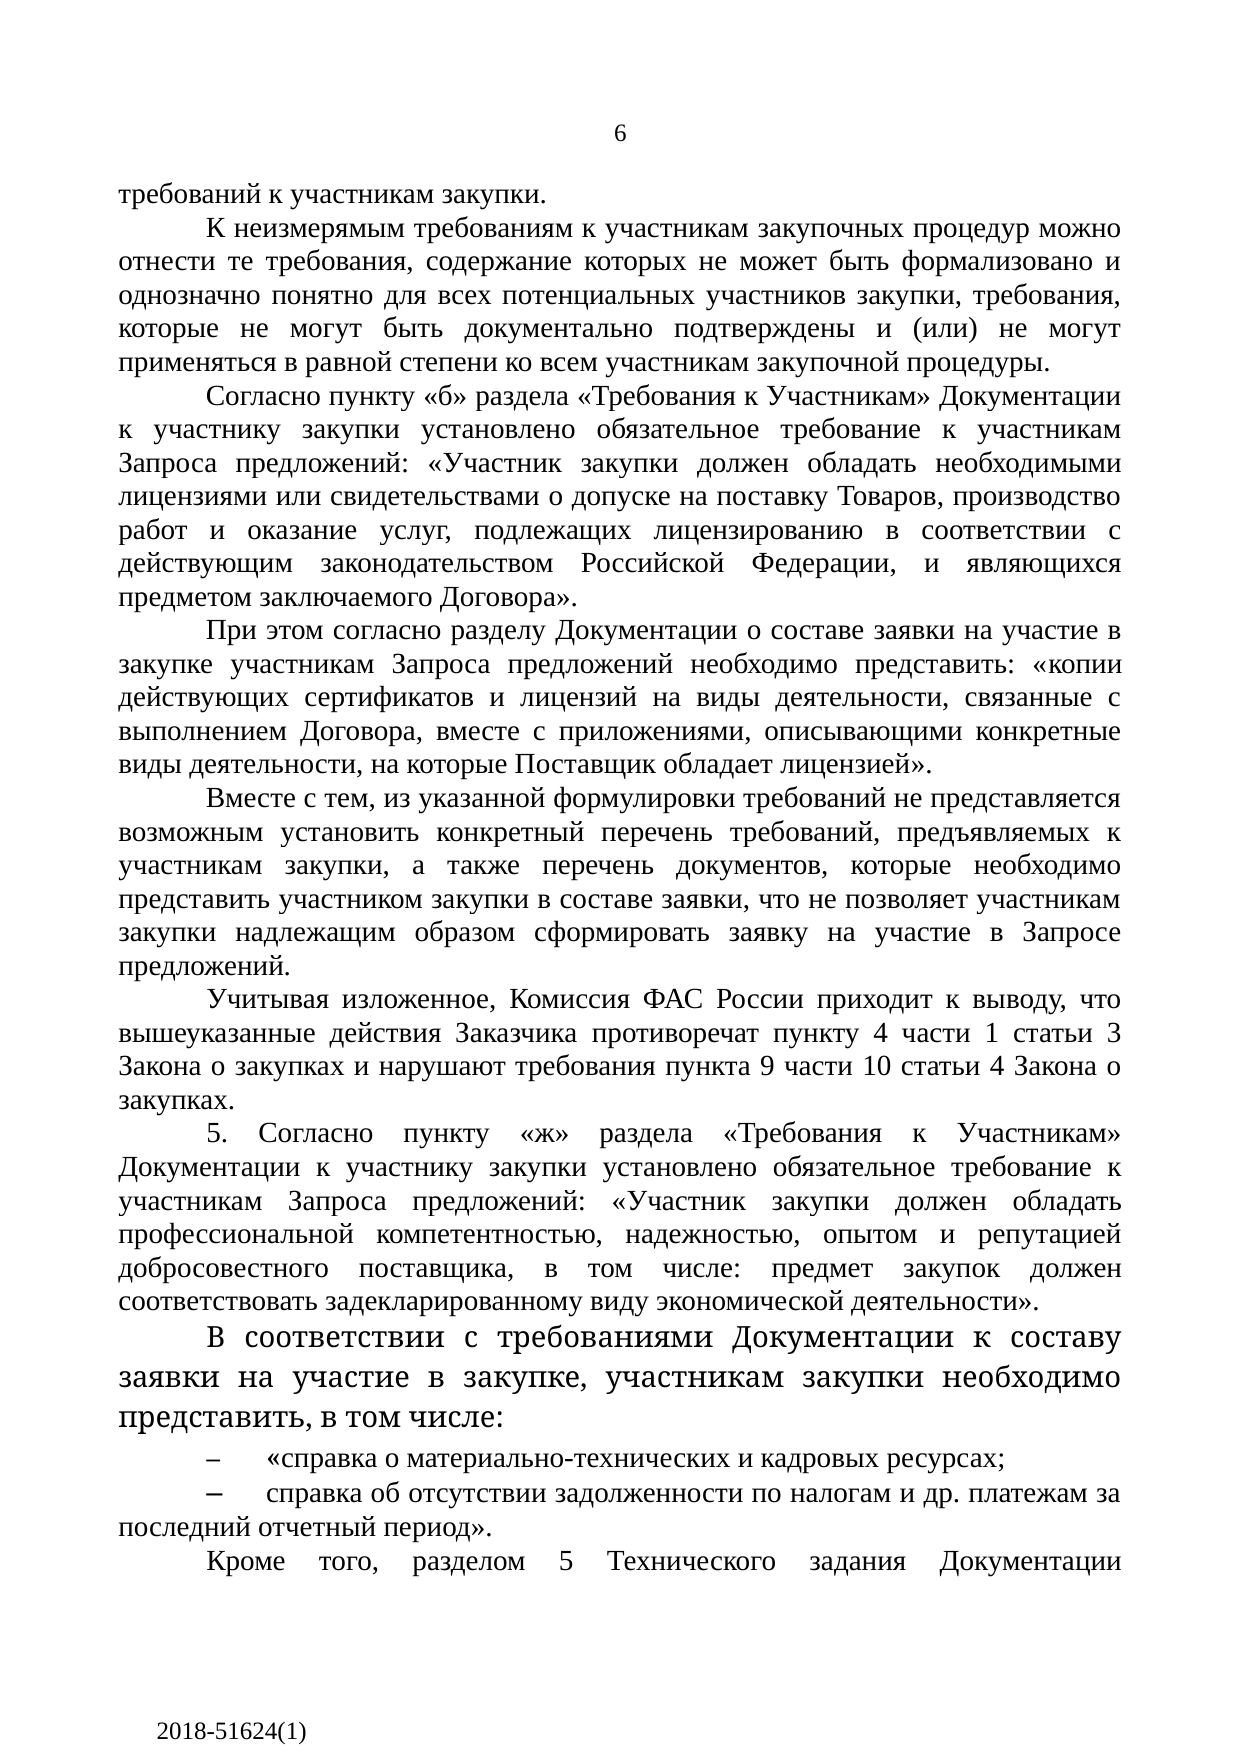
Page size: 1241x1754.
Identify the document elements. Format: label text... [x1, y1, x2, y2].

text Согласно пункту «б» раздела «Требования к Участникам» Документации к участнику закупки установлено обязательное требование к участникам Запроса предложений: «Участник закупки должен обладать необходимыми лицензиями или свидетельствами о допуске на поставку Товаров, производство работ и оказание услуг, подлежащих лицензированию в соответствии с действующим законодательством Российской Федерации, и являющихся предметом заключаемого Договора». [118, 378, 1122, 612]
text Кроме того, разделом 5 Технического задания Документации [118, 1543, 1122, 1576]
text Вместе с тем, из указанной формулировки требований не представляется возможным установить конкретный перечень требований, предъявляемых к участникам закупки, а также перечень документов, которые необходимо представить участником закупки в составе заявки, что не позволяет участникам закупки надлежащим образом сформировать заявку на участие в Запросе предложений. [118, 780, 1122, 981]
list «справка о материально-технических и кадровых ресурсах; [118, 1436, 1122, 1476]
text 5. Согласно пункту «ж» раздела «Требования к Участникам» Документации к участнику закупки установлено обязательное требование к участникам Запроса предложений: «Участник закупки должен обладать профессиональной компетентностью, надежностью, опытом и репутацией добросовестного поставщика, в том числе: предмет закупок должен соответствовать задекларированному виду экономической деятельности». [118, 1116, 1122, 1317]
list справка об отсутствии задолженности по налогам и др. платежам за последний отчетный период». [118, 1476, 1122, 1543]
text При этом согласно разделу Документации о составе заявки на участие в закупке участникам Запроса предложений необходимо представить: «копии действующих сертификатов и лицензий на виды деятельности, связанные с выполнением Договора, вместе с приложениями, описывающими конкретные виды деятельности, на которые Поставщик обладает лицензией». [118, 612, 1122, 780]
text В соответствии с требованиями Документации к составу заявки на участие в закупке, участникам закупки необходимо представить, в том числе: [118, 1317, 1122, 1436]
text Учитывая изложенное, Комиссия ФАС России приходит к выводу, что вышеуказанные действия Заказчика противоречат пункту 4 части 1 статьи 3 Закона о закупках и нарушают требования пункта 9 части 10 статьи 4 Закона о закупках. [118, 981, 1122, 1116]
text К неизмерямым требованиям к участникам закупочных процедур можно отнести те требования, содержание которых не может быть формализовано и однозначно понятно для всех потенциальных участников закупки, требования, которые не могут быть документально подтверждены и (или) не могут применяться в равной степени ко всем участникам закупочной процедуры. [118, 210, 1122, 378]
text требований к участникам закупки. [118, 176, 1122, 210]
